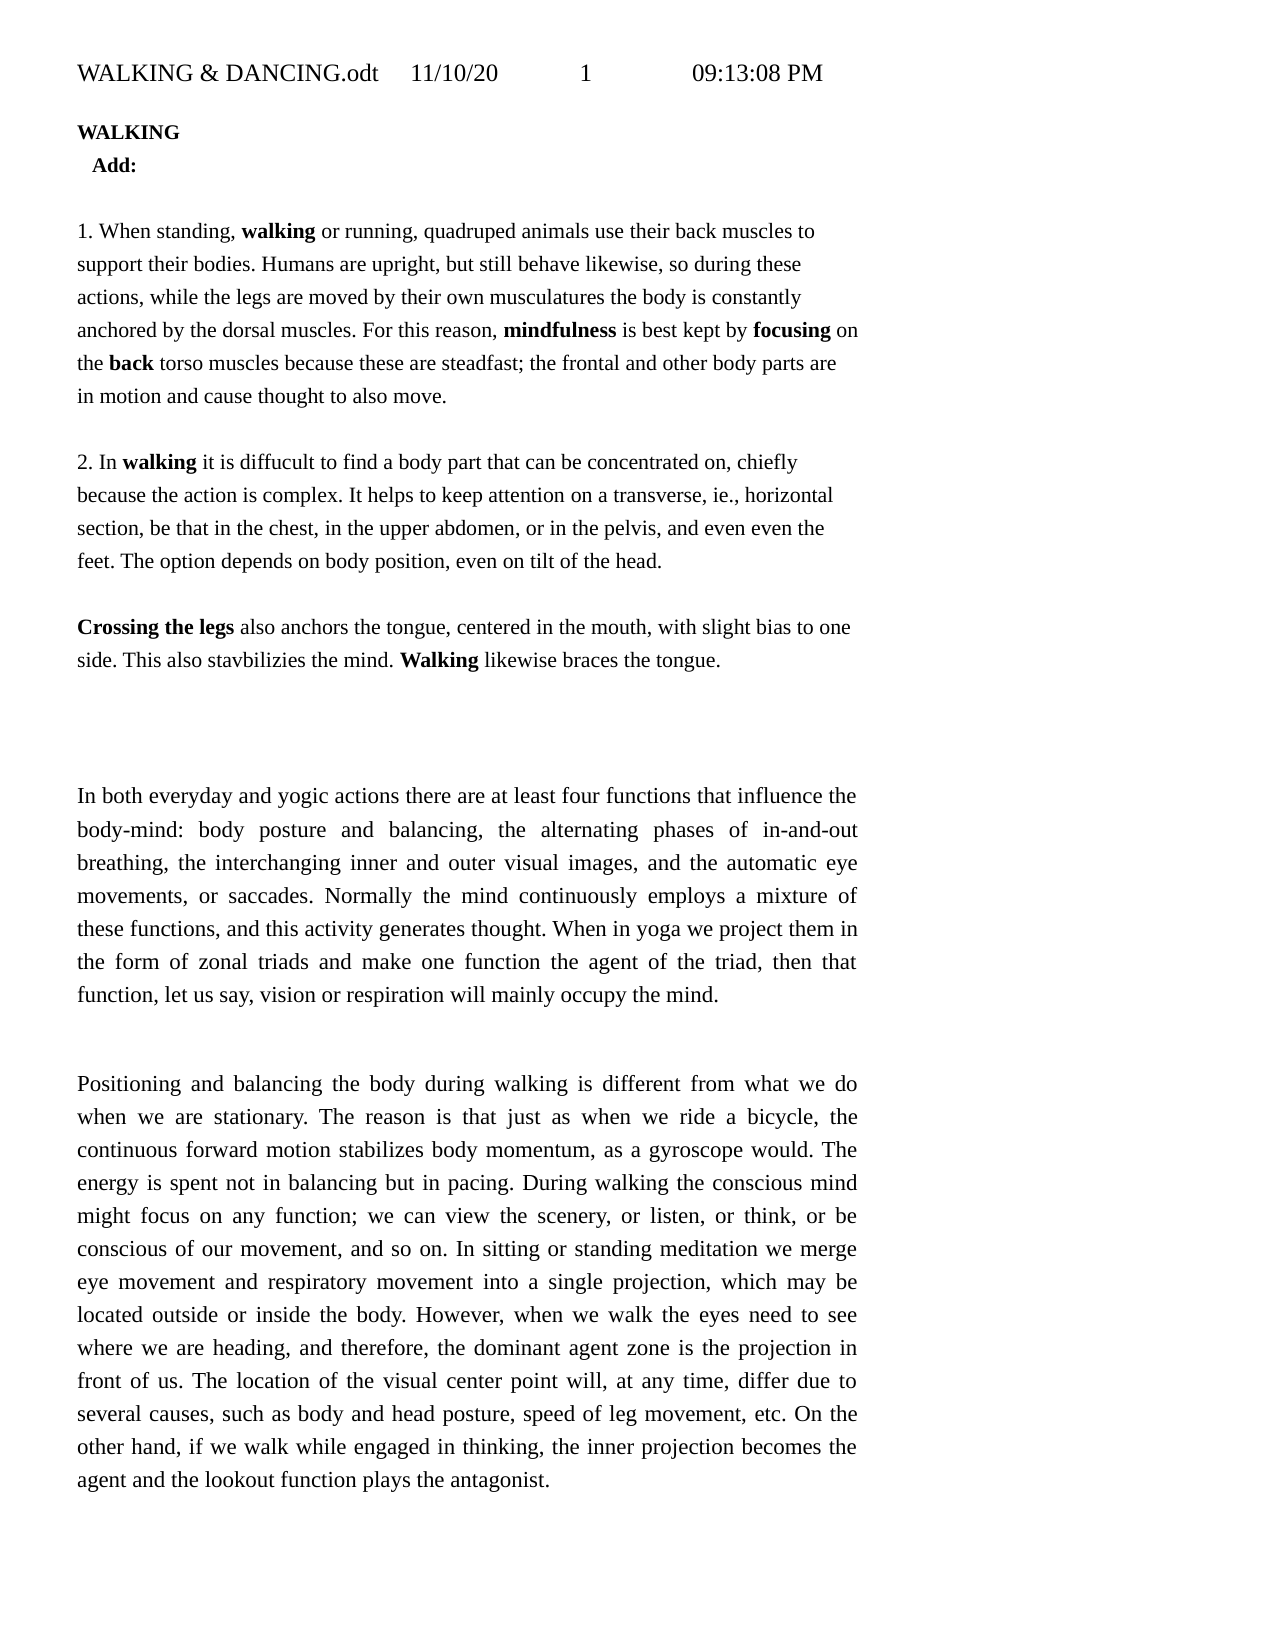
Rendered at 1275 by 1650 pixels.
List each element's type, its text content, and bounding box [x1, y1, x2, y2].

text 1. When standing, walking or running, quadruped animals use their back muscles to support their bodies. Humans are upright, but still behave likewise, so during these actions, while the legs are moved by their own musculatures the body is constantly anchored by the dorsal muscles. For this reason, mindfulness is best kept by focusing on the back torso muscles because these are steadfast; the frontal and other body parts are in motion and cause thought to also move. [77, 210, 858, 408]
text In both everyday and yogic actions there are at least four functions that influence the body-mind: body posture and balancing, the alternating phases of in-and-out breathing, the interchanging inner and outer visual images, and the automatic eye movements, or saccades. Normally the mind continuously employs a mixture of these functions, and this activity generates thought. When in yoga we project them in the form of zonal triads and make one function the agent of the triad, then that function, let us say, vision or respiration will mainly occupy the mind. [77, 776, 859, 1007]
text WALKING [77, 111, 880, 144]
text 2. In walking it is diffucult to find a body part that can be concentrated on, chiefly because the action is complex. It helps to keep attention on a transverse, ie., horizontal section, be that in the chest, in the upper abdomen, or in the pelvis, and even even the feet. The option depends on body position, even on tilt of the head. [77, 441, 858, 573]
text Add: [77, 144, 880, 177]
text Crossing the legs also anchors the tongue, centered in the mouth, with slight bias to one side. This also stavbilizies the mind. Walking likewise braces the tongue. [77, 607, 858, 673]
text Positioning and balancing the body during walking is different from what we do when we are stationary. The reason is that just as when we ride a bicycle, the continuous forward motion stabilizes body momentum, as a gyroscope would. The energy is spent not in balancing but in pacing. During walking the conscious mind might focus on any function; we can view the scenery, or listen, or think, or be conscious of our movement, and so on. In sitting or standing meditation we merge eye movement and respiratory movement into a single projection, which may be located outside or inside the body. However, when we walk the eyes need to see where we are heading, and therefore, the dominant agent zone is the projection in front of us. The location of the visual center point will, at any time, differ due to several causes, such as body and head posture, speed of leg movement, etc. On the other hand, if we walk while engaged in thinking, the inner projection becomes the agent and the lookout function plays the antagonist. [77, 1063, 859, 1492]
